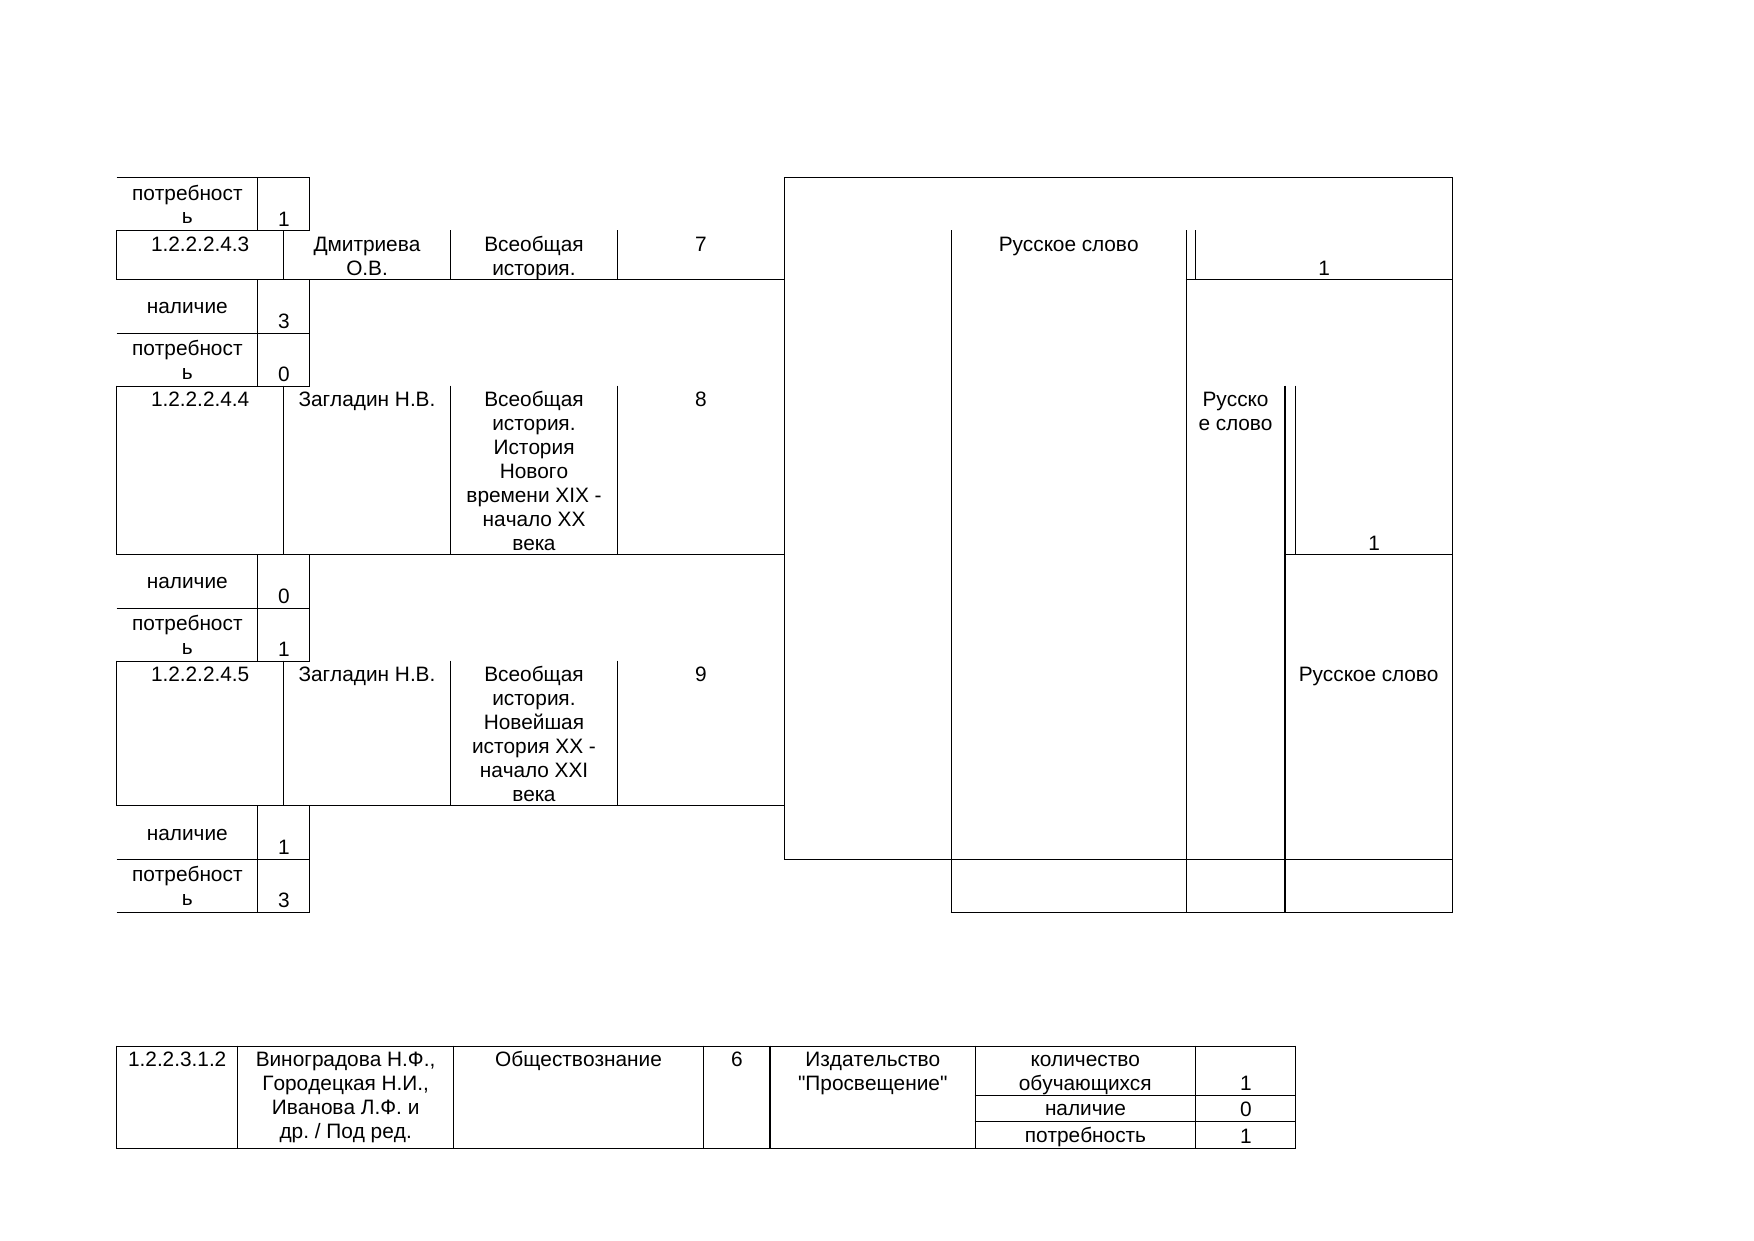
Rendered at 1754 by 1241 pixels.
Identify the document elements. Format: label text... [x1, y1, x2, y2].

table_cell 1 [1296, 386, 1452, 554]
table_cell Дмитриева О.В. [284, 230, 450, 279]
table_cell Русское слово [1187, 386, 1284, 859]
table_cell 1 [258, 806, 309, 858]
table_cell 1 [258, 178, 309, 230]
table_cell наличие [117, 280, 257, 332]
table_header 1 [1196, 1047, 1295, 1094]
table_cell наличие [117, 555, 257, 607]
table_cell 1.2.2.2.4.5 [117, 662, 283, 805]
table_cell 8 [618, 386, 784, 554]
table_cell 0 [258, 334, 309, 386]
table_cell 3 [258, 280, 309, 332]
table_cell 1 [1196, 230, 1452, 279]
table_cell Загладин Н.В. [284, 386, 450, 554]
table_cell потребность [117, 334, 257, 386]
table_cell Всеобщая история. История Нового времени XIX - начало XX века [451, 386, 617, 554]
table_cell 9 [618, 661, 784, 805]
table_header 1.2.2.3.1.2 [117, 1047, 237, 1148]
table_cell 1 [258, 609, 309, 661]
table_cell 1.2.2.2.4.4 [117, 387, 283, 554]
table_cell потребность [117, 860, 257, 912]
table_cell Русское слово [1286, 661, 1452, 859]
table_cell [1187, 860, 1284, 912]
table_cell 0 [258, 555, 309, 607]
table_cell 7 [618, 230, 784, 279]
table_cell потребность [117, 178, 257, 230]
table_cell потребность [976, 1122, 1195, 1148]
table_header Виноградова Н.Ф., Городецкая Н.И., Иванова Л.Ф. и др. / Под ред. [238, 1047, 453, 1148]
table_header количество обучающихся [976, 1047, 1195, 1094]
table_cell Русское слово [952, 230, 1186, 859]
table_cell Загладин Н.В. [284, 661, 450, 805]
table_cell 1.2.2.2.4.3 [117, 231, 283, 279]
table_cell 1 [1196, 1122, 1295, 1148]
table_cell потребность [117, 609, 257, 661]
table_cell наличие [117, 806, 257, 858]
table_header Обществознание [454, 1047, 703, 1148]
table_header Издательство "Просвещение" [771, 1047, 975, 1148]
table_cell 3 [258, 860, 309, 912]
table_cell Всеобщая история. [451, 230, 617, 279]
table_cell [785, 178, 1452, 858]
table_cell количество обучающихся [1286, 386, 1295, 554]
table_cell [1286, 860, 1452, 912]
table_cell наличие [976, 1096, 1195, 1121]
table_cell Всеобщая история. Новейшая история XX - начало XXI века [451, 661, 617, 805]
table_header 6 [704, 1047, 769, 1148]
table_cell 0 [1196, 1096, 1295, 1121]
table_cell [952, 860, 1186, 912]
